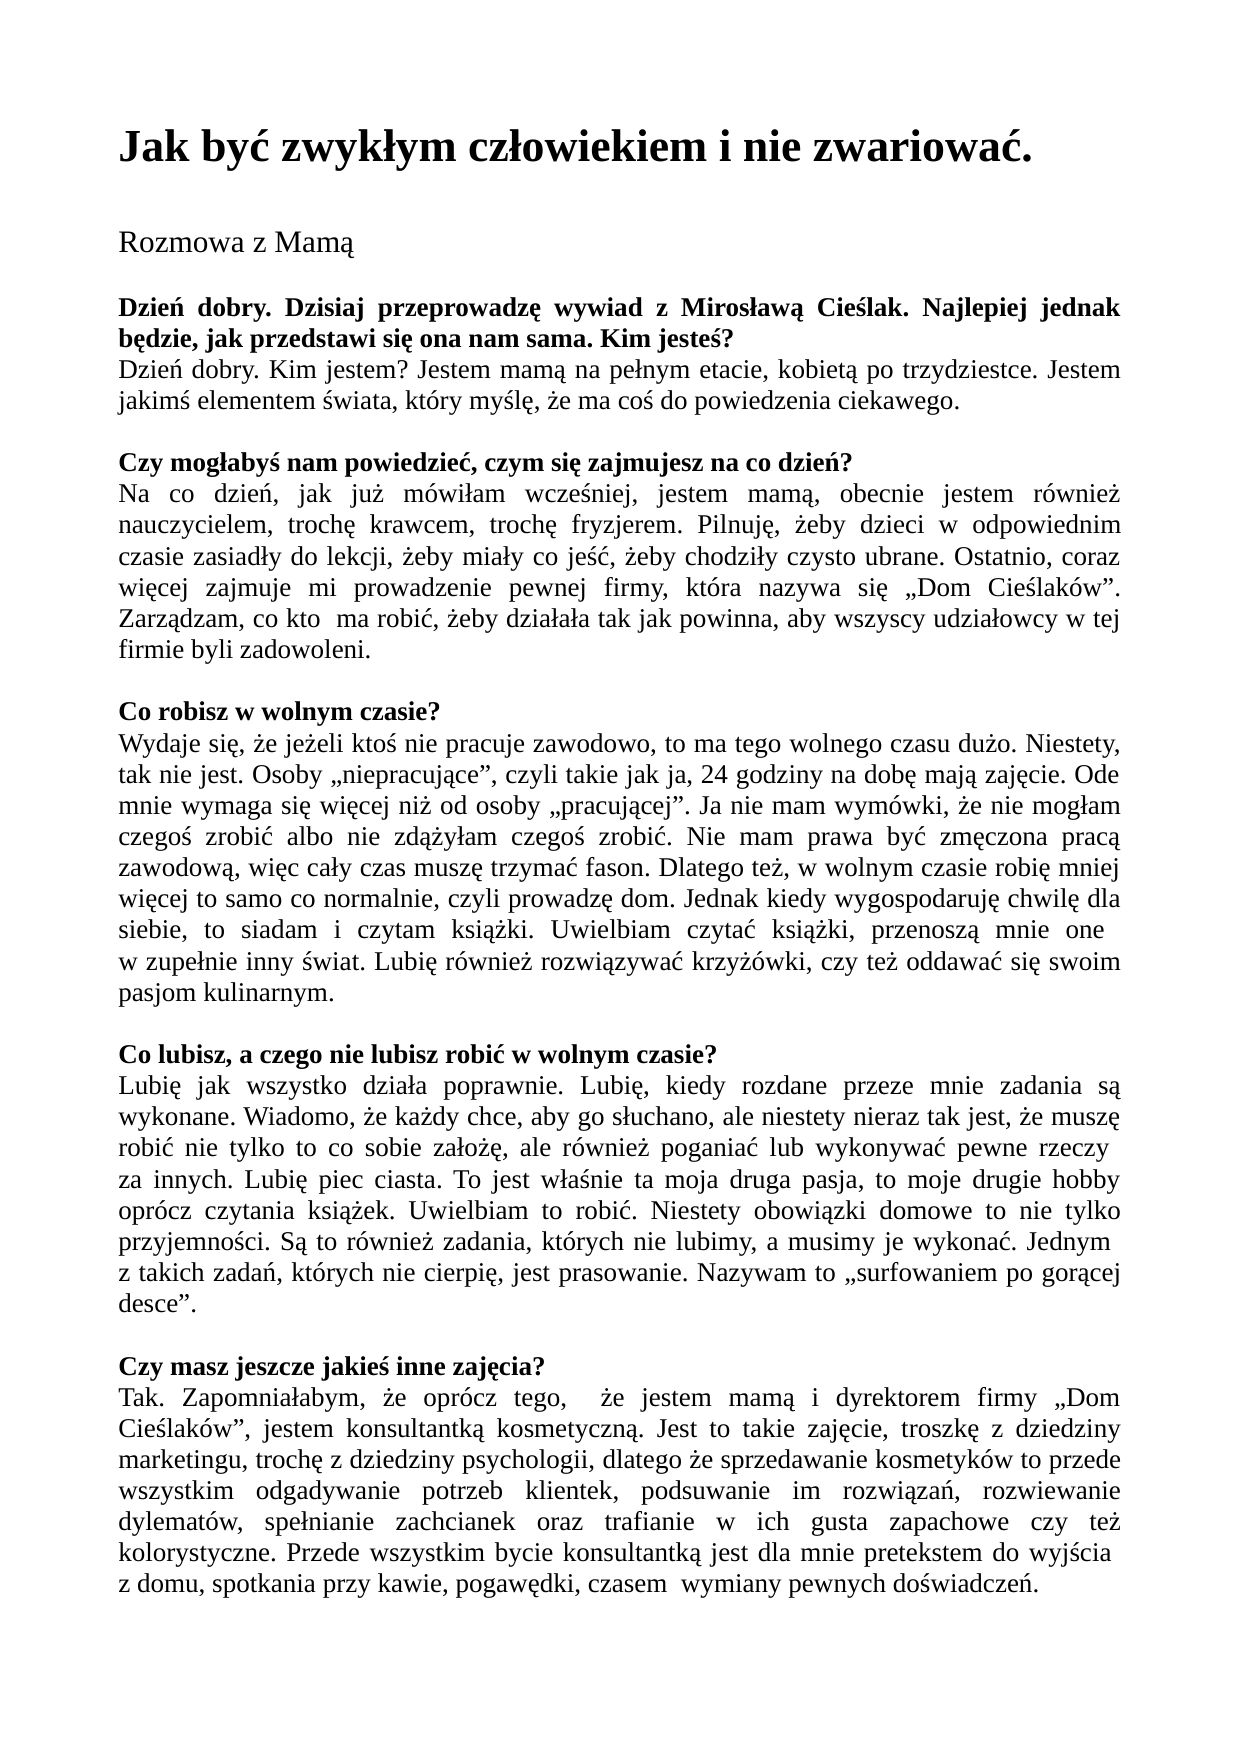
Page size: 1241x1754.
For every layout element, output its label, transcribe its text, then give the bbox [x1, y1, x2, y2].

text Lubię jak wszystko działa poprawnie. Lubię, kiedy rozdane przeze mnie zadania są wykonane. Wiadomo, że każdy chce, aby go słuchano, ale niestety nieraz tak jest, że muszę robić nie tylko to co sobie założę, ale również poganiać lub wykonywać pewne rzeczy za innych. Lubię piec ciasta. To jest właśnie ta moja druga pasja, to moje drugie hobby oprócz czytania książek. Uwielbiam to robić. Niestety obowiązki domowe to nie tylko przyjemności. Są to również zadania, których nie lubimy, a musimy je wykonać. Jednym z takich zadań, których nie cierpię, jest prasowanie. Nazywam to „surfowaniem po gorącej desce”. [118, 1069, 1122, 1318]
text Na co dzień, jak już mówiłam wcześniej, jestem mamą, obecnie jestem również nauczycielem, trochę krawcem, trochę fryzjerem. Pilnuję, żeby dzieci w odpowiednim czasie zasiadły do lekcji, żeby miały co jeść, żeby chodziły czysto ubrane. Ostatnio, coraz więcej zajmuje mi prowadzenie pewnej firmy, która nazywa się „Dom Cieślaków”. Zarządzam, co kto ma robić, żeby działała tak jak powinna, aby wszyscy udziałowcy w tej firmie byli zadowoleni. [118, 477, 1122, 664]
text Wydaje się, że jeżeli ktoś nie pracuje zawodowo, to ma tego wolnego czasu dużo. Niestety, tak nie jest. Osoby „niepracujące”, czyli takie jak ja, 24 godziny na dobę mają zajęcie. Ode mnie wymaga się więcej niż od osoby „pracującej”. Ja nie mam wymówki, że nie mogłam czegoś zrobić albo nie zdążyłam czegoś zrobić. Nie mam prawa być zmęczona pracą zawodową, więc cały czas muszę trzymać fason. Dlatego też, w wolnym czasie robię mniej więcej to samo co normalnie, czyli prowadzę dom. Jednak kiedy wygospodaruję chwilę dla siebie, to siadam i czytam książki. Uwielbiam czytać książki, przenoszą mnie one w zupełnie inny świat. Lubię również rozwiązywać krzyżówki, czy też oddawać się swoim pasjom kulinarnym. [118, 727, 1122, 1007]
text Co robisz w wolnym czasie? [118, 696, 1122, 727]
text Jak być zwykłym człowiekiem i nie zwariować. [118, 118, 1122, 171]
text Rozmowa z Mamą [118, 223, 1122, 259]
text Dzień dobry. Dzisiaj przeprowadzę wywiad z Mirosławą Cieślak. Najlepiej jednak będzie, jak przedstawi się ona nam sama. Kim jesteś? [118, 291, 1122, 353]
text Czy masz jeszcze jakieś inne zajęcia? [118, 1349, 1122, 1381]
text Czy mogłabyś nam powiedzieć, czym się zajmujesz na co dzień? [118, 446, 1122, 477]
text Dzień dobry. Kim jestem? Jestem mamą na pełnym etacie, kobietą po trzydziestce. Jestem jakimś elementem świata, który myślę, że ma coś do powiedzenia ciekawego. [118, 353, 1122, 415]
text Co lubisz, a czego nie lubisz robić w wolnym czasie? [118, 1038, 1122, 1069]
text Tak. Zapomniałabym, że oprócz tego, że jestem mamą i dyrektorem firmy „Dom Cieślaków”, jestem konsultantką kosmetyczną. Jest to takie zajęcie, troszkę z dziedziny marketingu, trochę z dziedziny psychologii, dlatego że sprzedawanie kosmetyków to przede wszystkim odgadywanie potrzeb klientek, podsuwanie im rozwiązań, rozwiewanie dylematów, spełnianie zachcianek oraz trafianie w ich gusta zapachowe czy też kolorystyczne. Przede wszystkim bycie konsultantką jest dla mnie pretekstem do wyjścia z domu, spotkania przy kawie, pogawędki, czasem wymiany pewnych doświadczeń. [118, 1381, 1122, 1599]
